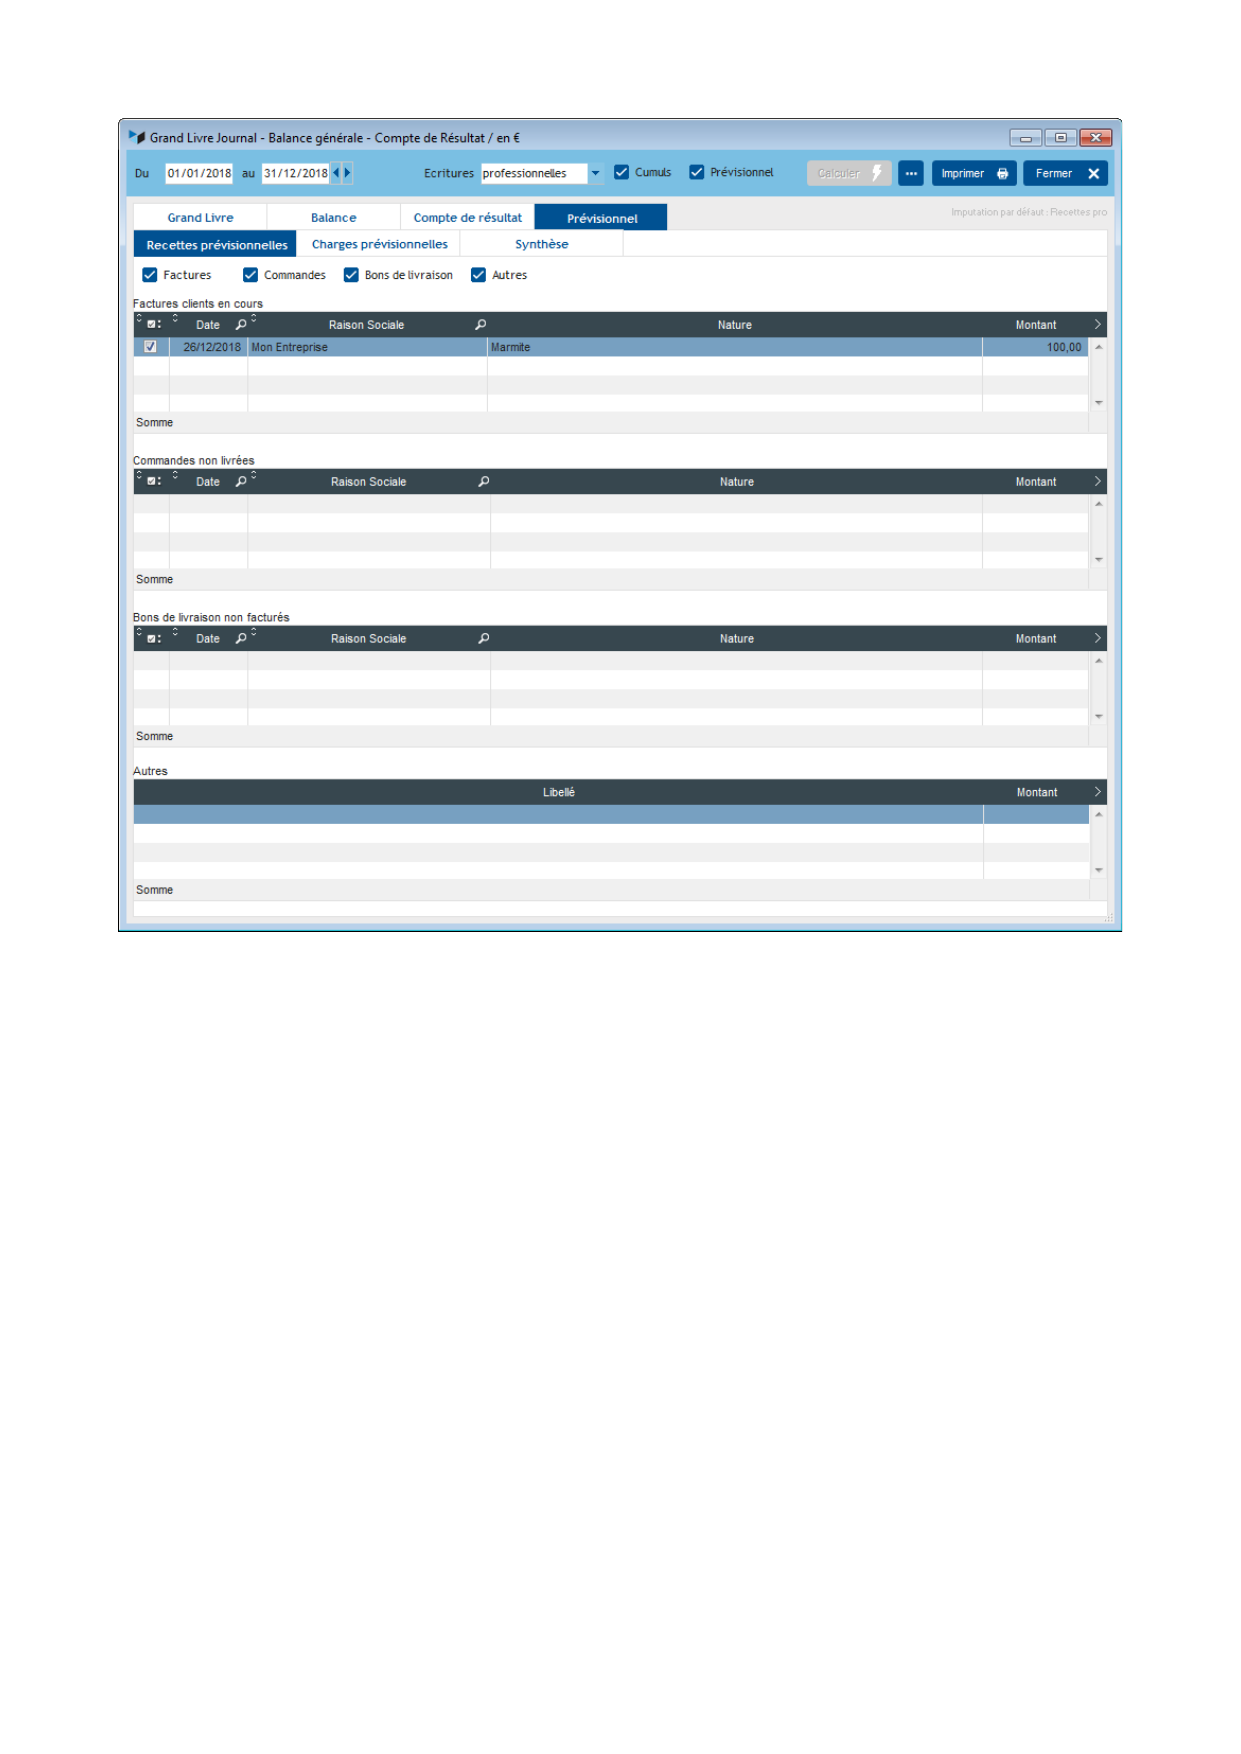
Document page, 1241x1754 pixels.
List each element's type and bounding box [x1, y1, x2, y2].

picture [118, 118, 1123, 932]
